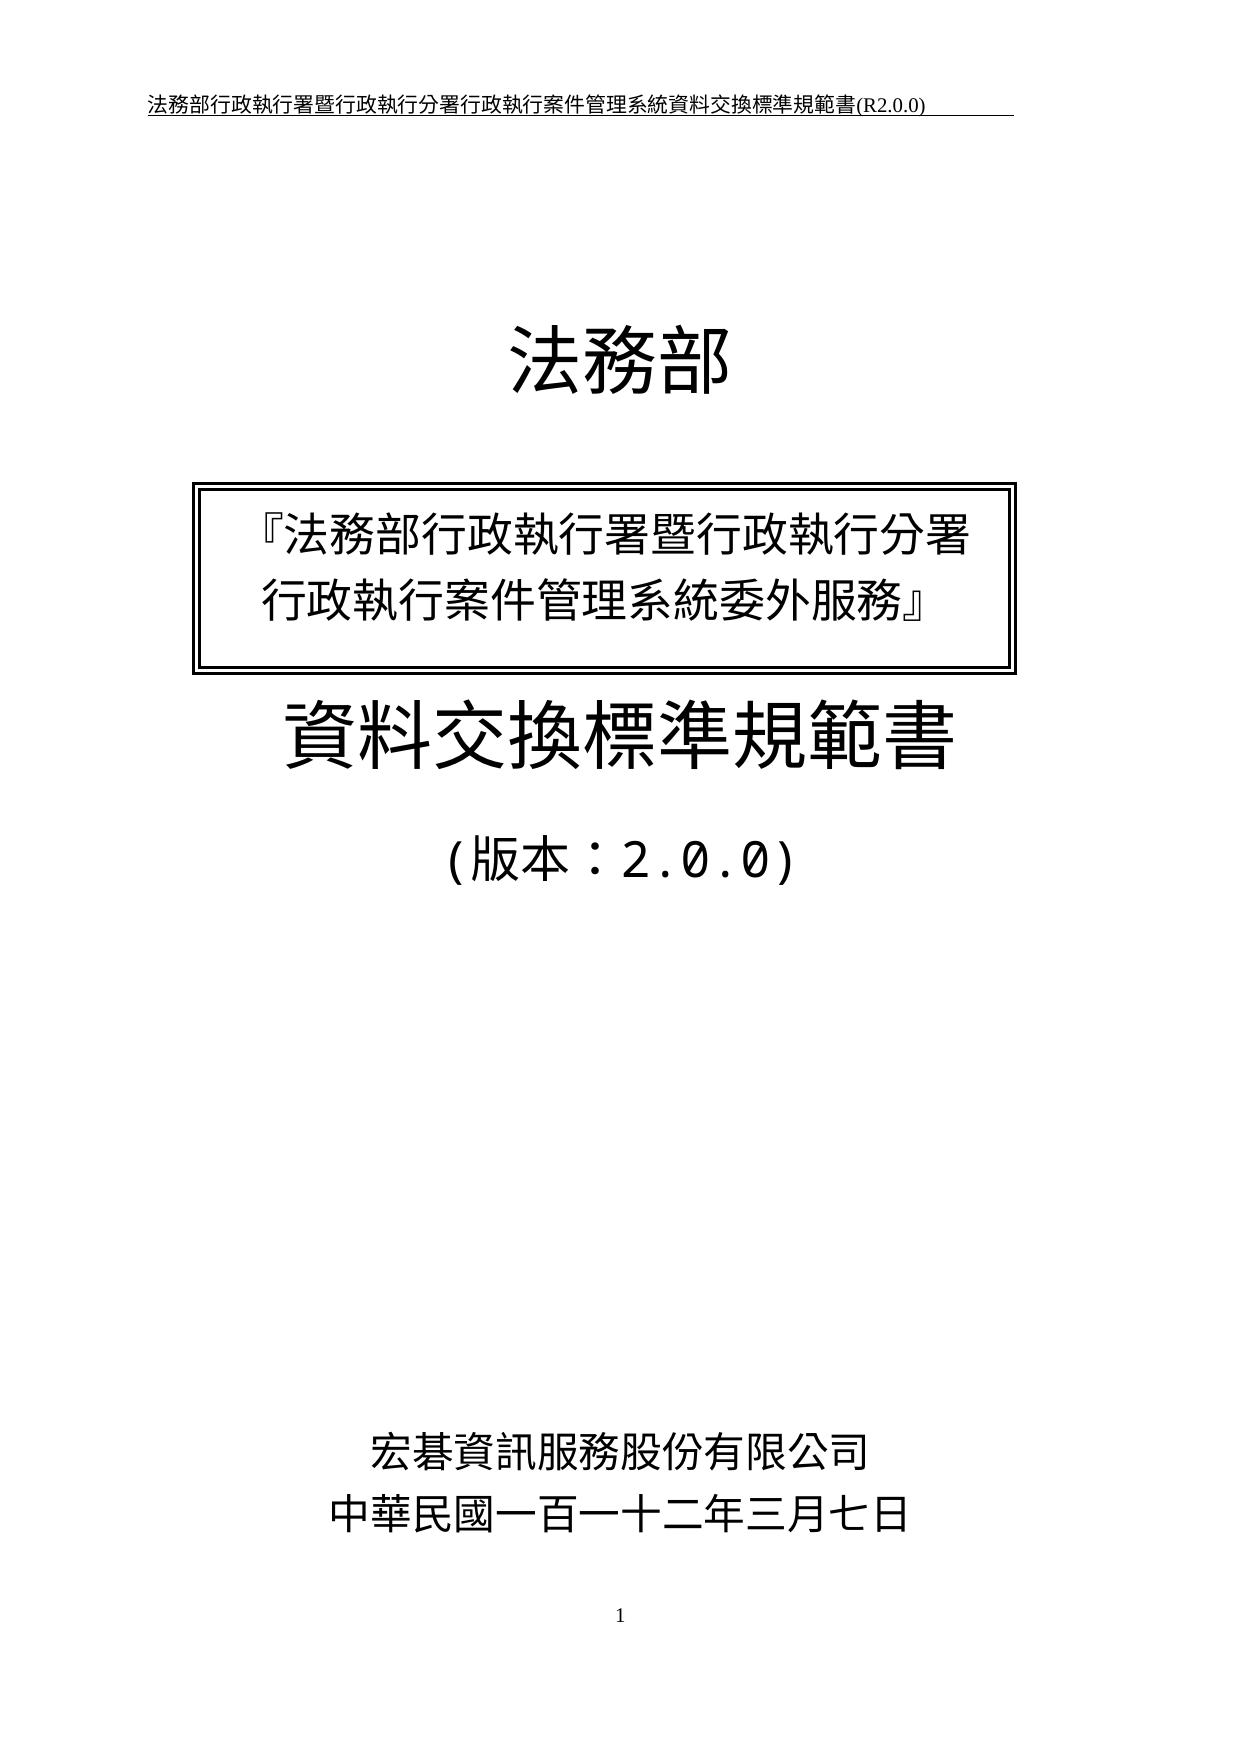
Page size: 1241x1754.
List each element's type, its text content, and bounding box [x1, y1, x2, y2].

text 法務部 [148, 282, 1092, 407]
text (版本：2.0.0) [148, 782, 1092, 907]
text 『法務部行政執行署暨行政執行分署 行政執行案件管理系統委外服務』 [216, 498, 993, 631]
text 宏碁資訊服務股份有限公司 [148, 1407, 1092, 1470]
text 資料交換標準規範書 [148, 657, 1092, 782]
text 中華民國一百一十二年三月七日 [148, 1470, 1092, 1532]
